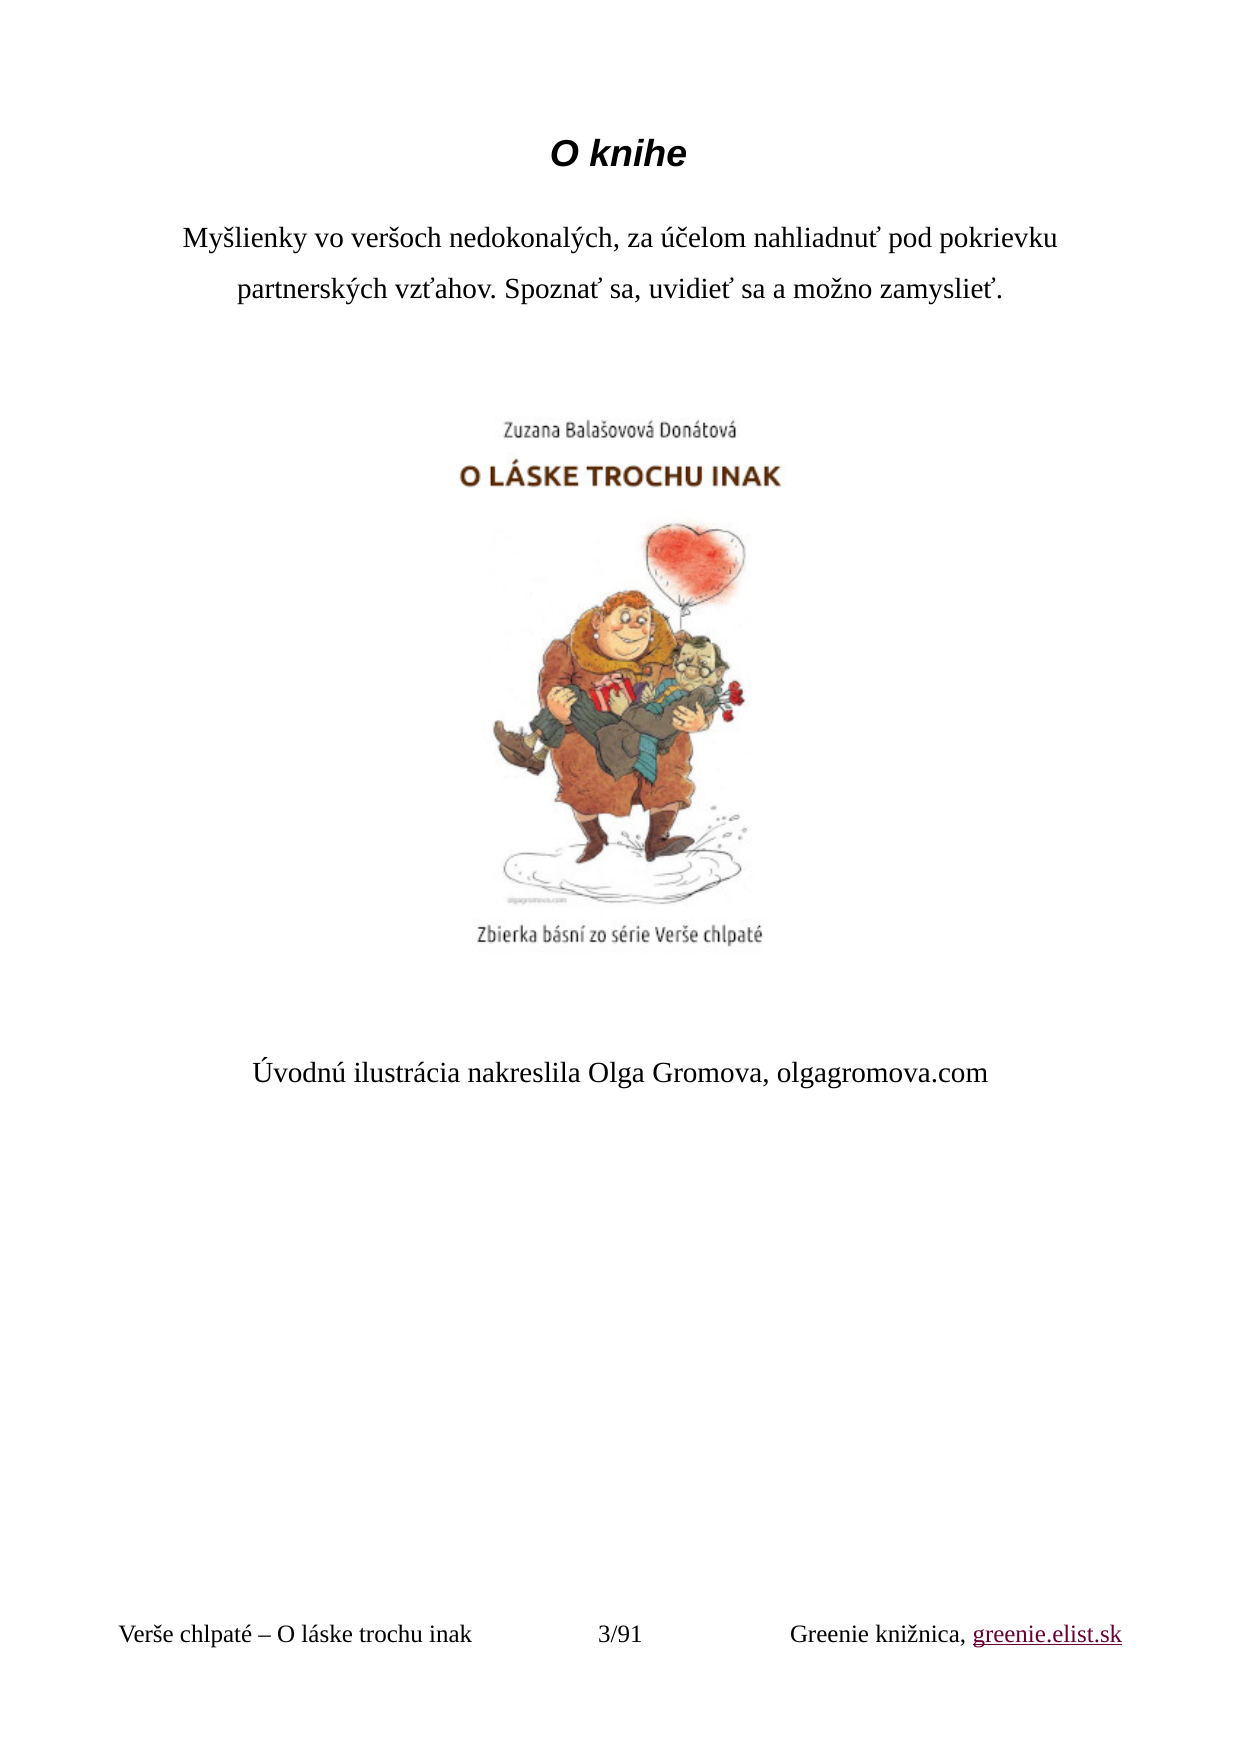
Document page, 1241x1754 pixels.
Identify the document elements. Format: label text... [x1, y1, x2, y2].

text Úvodnú ilustrácia nakreslila Olga Gromova, olgagromova.com [106, 1055, 1134, 1089]
text Myšlienky vo veršoch nedokonalých, za účelom nahliadnuť pod pokrievku partnerských vzťahov. Spoznať sa, uvidieť sa a možno zamyslieť. [106, 221, 1134, 304]
subtitle O knihe [106, 131, 1134, 174]
picture [402, 395, 839, 977]
